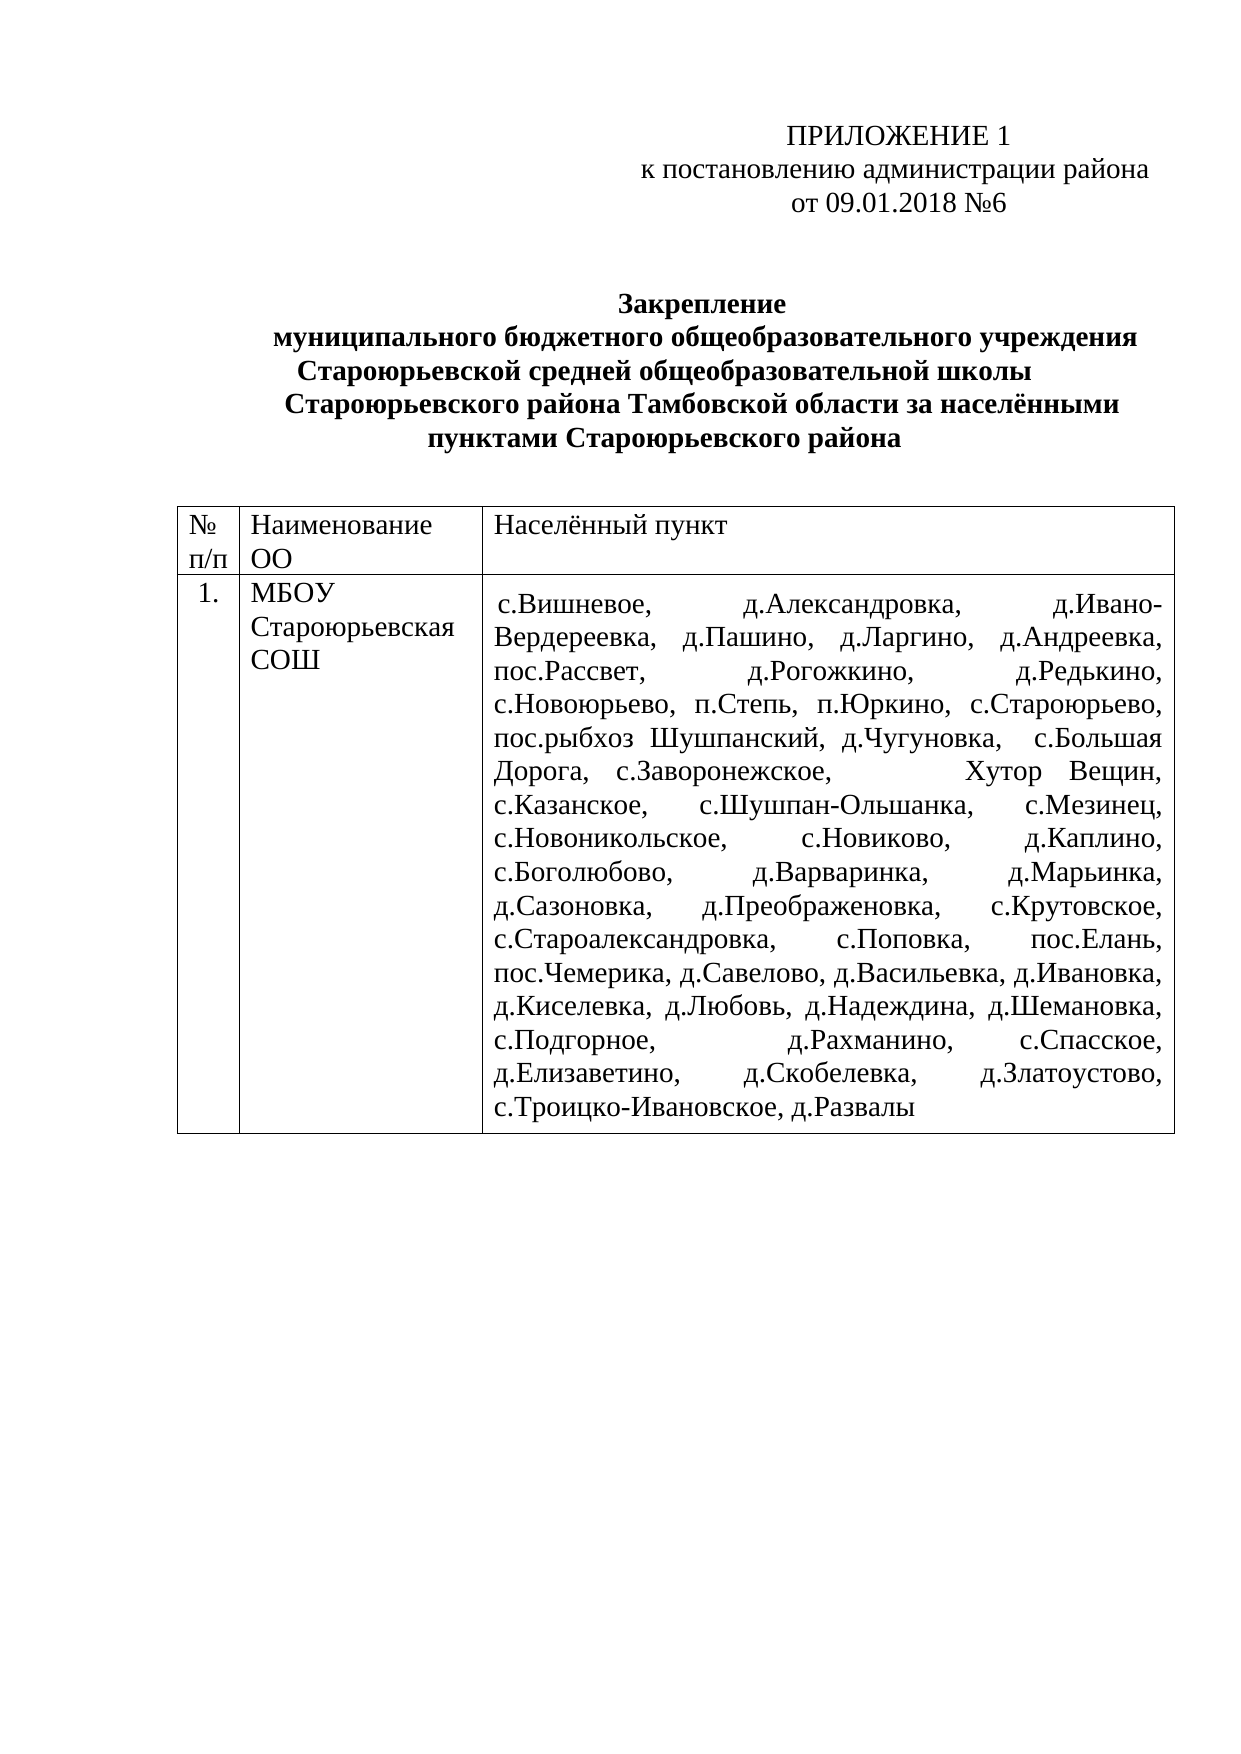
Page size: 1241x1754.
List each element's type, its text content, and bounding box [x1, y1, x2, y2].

table_header № п/п [178, 507, 239, 574]
table_cell с.Вишневое, д.Александровка, д.Ивано- Вердереевка, д.Пашино, д.Ларгино, д.Андреевка, пос.Рассвет, д.Рогожкино, д.Редькино, с.Новоюрьево, п.Степь, п.Юркино, с.Староюрьево, пос.рыбхоз Шушпанский, д.Чугуновка, с.Большая Дорога, с.Заворонежское, Хутор Вещин, с.Казанское, с.Шушпан-Ольшанка, с.Мезинец, с.Новоникольское, с.Новиково, д.Каплино, с.Боголюбово, д.Варваринка, д.Марьинка, д.Сазоновка, д.Преображеновка, с.Крутовское, с.Староалександровка, с.Поповка, пос.Елань, пос.Чемерика, д.Савелово, д.Васильевка, д.Ивановка, д.Киселевка, д.Любовь, д.Надеждина, д.Шемановка, с.Подгорное, д.Рахманино, с.Спасское, д.Елизаветино, д.Скобелевка, д.Златоустово, с.Троицко-Ивановское, д.Развалы [483, 575, 1174, 1133]
table_header ПРИЛОЖЕНИЕ 1 к постановлению администрации района от 09.01.2018 №6 [623, 118, 1174, 252]
text Закрепление [177, 286, 1152, 319]
table_header Наименование ОО [240, 507, 482, 574]
table_header [177, 118, 623, 252]
text муниципального бюджетного общеобразовательного учреждения Староюрьевской средней общеобразовательной школы [177, 319, 1152, 386]
text Староюрьевского района Тамбовской области за населёнными пунктами Староюрьевского района [177, 386, 1152, 453]
table_cell 1. [178, 575, 239, 1133]
table_cell МБОУ Староюрьевская СОШ [240, 575, 482, 1133]
table_header Населённый пункт [483, 507, 1174, 574]
